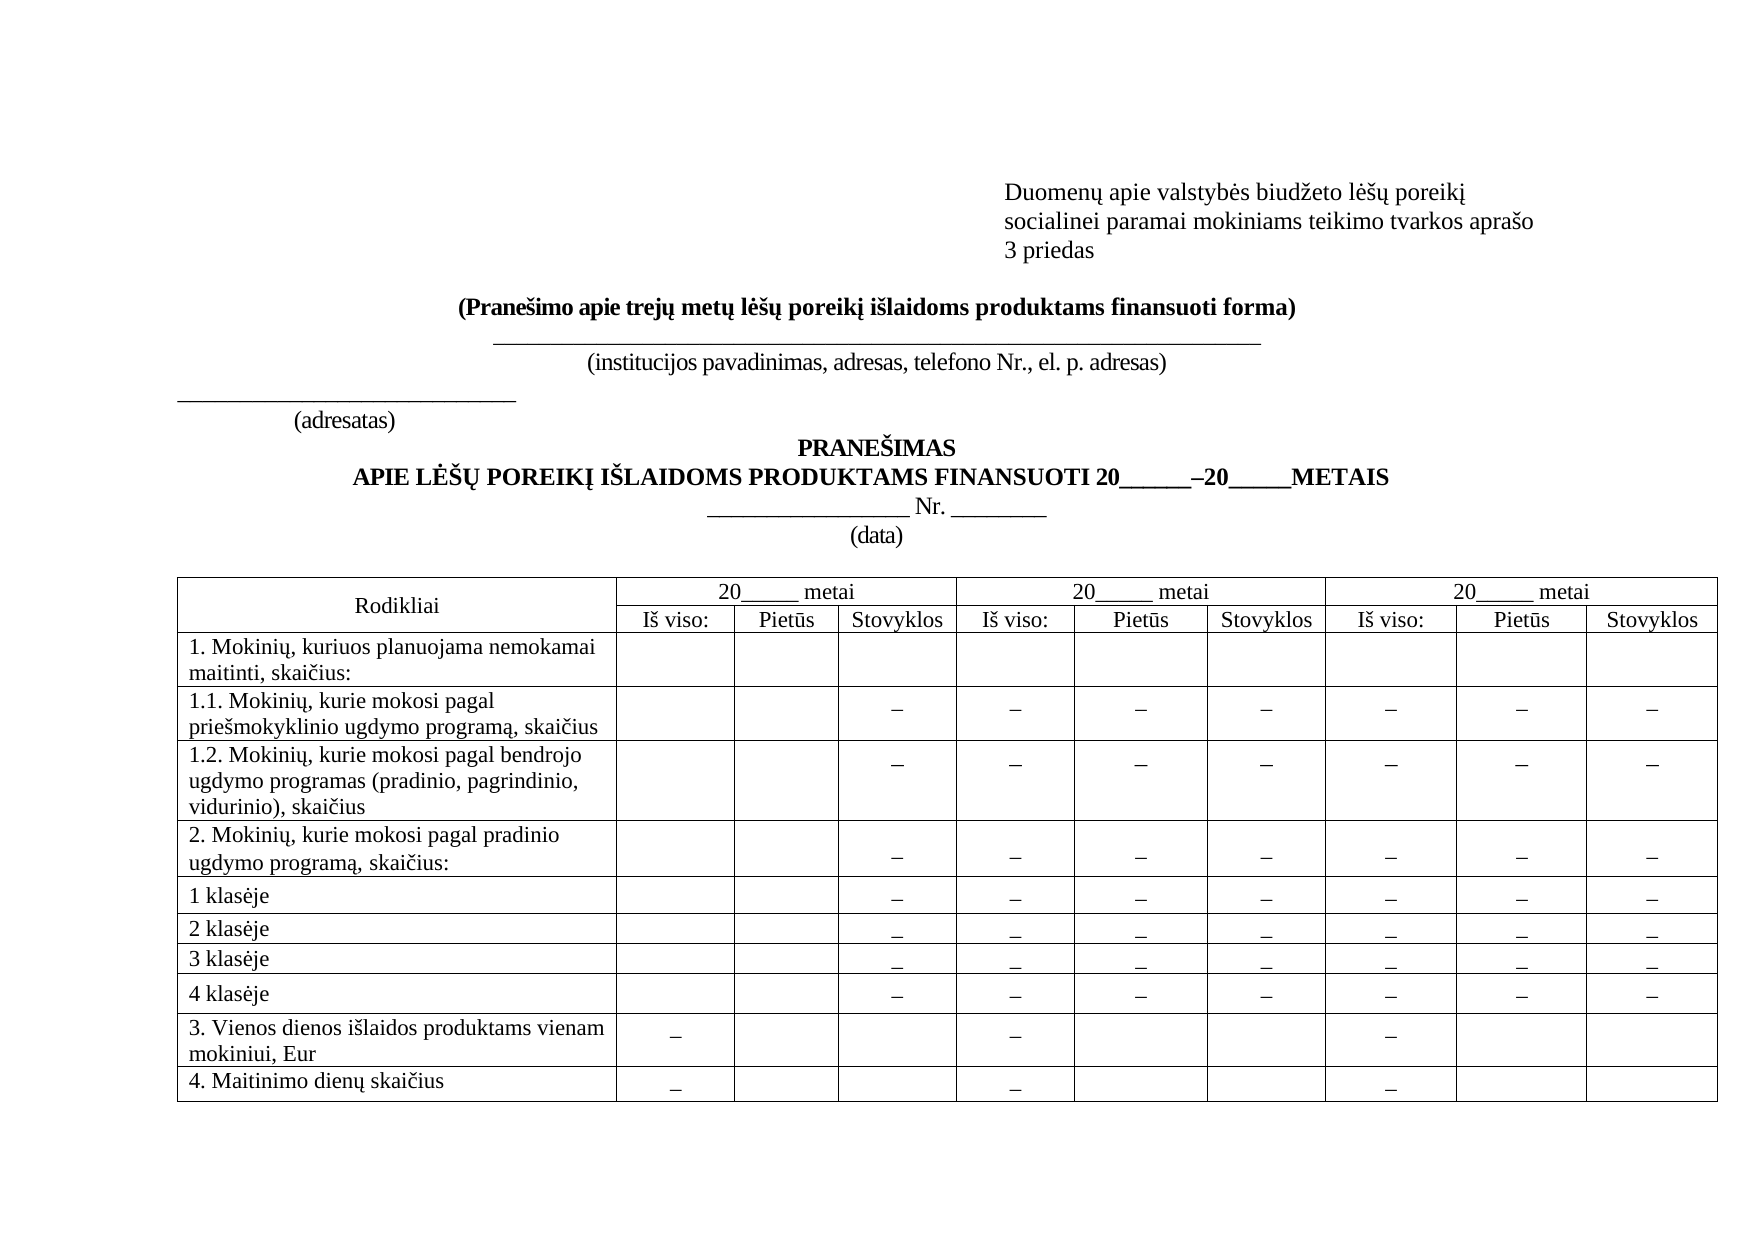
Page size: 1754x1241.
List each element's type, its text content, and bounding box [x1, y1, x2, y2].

table_cell [735, 877, 838, 913]
table_cell [735, 914, 838, 943]
table_cell Stovyklos [1587, 606, 1717, 632]
table_cell Stovyklos [1208, 606, 1325, 632]
table_cell 4. Maitinimo dienų skaičius [178, 1067, 616, 1101]
table_cell [839, 1067, 956, 1101]
table_cell _ [839, 944, 956, 972]
table_cell _ [1075, 687, 1207, 739]
table_cell [1587, 1014, 1717, 1066]
table_cell Iš viso: [957, 606, 1074, 632]
table_cell [735, 974, 838, 1012]
table_cell Stovyklos [839, 606, 956, 632]
table_cell _ [1075, 944, 1207, 972]
table_cell _ [1326, 974, 1456, 1012]
table_cell 3. Vienos dienos išlaidos produktams vienam mokiniui, Eur [178, 1014, 616, 1066]
table_cell 1 klasėje [178, 877, 616, 913]
table_cell _ [1326, 687, 1456, 739]
text ___________________________________________________________________ [177, 321, 1577, 347]
table_cell [1587, 633, 1717, 686]
table_cell _ [1326, 914, 1456, 943]
table_cell [617, 633, 734, 686]
table_cell _ [1208, 687, 1325, 739]
table_cell Iš viso: [617, 606, 734, 632]
table_cell 3 klasėje [178, 944, 616, 972]
table_cell _ [1587, 821, 1717, 876]
table_cell [735, 821, 838, 876]
table_cell _ [1326, 1067, 1456, 1101]
table_cell _ [1587, 974, 1717, 1012]
table_cell [957, 633, 1074, 686]
table_cell 1. Mokinių, kuriuos planuojama nemokamai maitinti, skaičius: [178, 633, 616, 686]
table_cell [617, 914, 734, 943]
table_cell [1587, 1067, 1717, 1101]
table_cell _ [1587, 687, 1717, 739]
table_cell _ [957, 877, 1074, 913]
table_cell _ [1208, 944, 1325, 972]
table_cell _ [957, 821, 1074, 876]
table_cell _ [617, 1014, 734, 1066]
text 3 priedas [177, 235, 1577, 263]
table_cell [617, 974, 734, 1012]
table_cell [735, 1014, 838, 1066]
table_cell _ [1587, 741, 1717, 820]
table_cell [617, 944, 734, 972]
text (adresatas) [177, 405, 1577, 433]
table_cell _ [1208, 741, 1325, 820]
table_cell [1075, 633, 1207, 686]
table_cell [1208, 1014, 1325, 1066]
table_cell _ [1075, 914, 1207, 943]
table_cell _ [1457, 877, 1586, 913]
table_cell [735, 944, 838, 972]
table_cell [1075, 1014, 1207, 1066]
table_cell _ [957, 1067, 1074, 1101]
table_cell _ [839, 914, 956, 943]
table_cell 2 klasėje [178, 914, 616, 943]
table_cell _ [1457, 944, 1586, 972]
table_cell _ [1075, 877, 1207, 913]
table_cell _ [957, 914, 1074, 943]
table_cell _ [839, 877, 956, 913]
table_cell 1.1. Mokinių, kurie mokosi pagal priešmokyklinio ugdymo programą, skaičius [178, 687, 616, 739]
table_cell Pietūs [735, 606, 838, 632]
text socialinei paramai mokiniams teikimo tvarkos aprašo [177, 206, 1577, 235]
table_cell _ [839, 741, 956, 820]
table_cell [1075, 1067, 1207, 1101]
table_header 20_____ metai [617, 578, 956, 605]
table_cell [1208, 633, 1325, 686]
table_cell _ [1075, 821, 1207, 876]
table_cell 2. Mokinių, kurie mokosi pagal pradinio ugdymo programą, skaičius: [178, 821, 616, 876]
table_cell [617, 821, 734, 876]
table_cell 4 klasėje [178, 974, 616, 1012]
table_cell _ [1326, 944, 1456, 972]
table_header 20_____ metai [1326, 578, 1717, 605]
table_cell _ [957, 1014, 1074, 1066]
table_cell _ [1326, 1014, 1456, 1066]
table_cell _ [1457, 821, 1586, 876]
table_cell [735, 1067, 838, 1101]
table_cell [1457, 1067, 1586, 1101]
table_cell [1457, 1014, 1586, 1066]
text APIE LĖŠŲ POREIKĮ IŠLAIDOMS PRODUKTAMS FINANSUOTI 20______–20_____METAIS [177, 462, 1577, 491]
table_cell _ [1208, 914, 1325, 943]
table_cell [839, 633, 956, 686]
table_cell _ [839, 974, 956, 1012]
table_cell Pietūs [1075, 606, 1207, 632]
text _________________ Nr. ________ [177, 491, 1577, 520]
table_cell Iš viso: [1326, 606, 1456, 632]
table_header Rodikliai [178, 578, 616, 632]
table_cell Pietūs [1457, 606, 1586, 632]
text ____________________________ [177, 376, 1577, 405]
table_cell _ [1326, 821, 1456, 876]
table_cell [1208, 1067, 1325, 1101]
table_cell _ [957, 687, 1074, 739]
table_cell _ [957, 974, 1074, 1012]
table_cell _ [1457, 741, 1586, 820]
table_cell _ [1208, 974, 1325, 1012]
table_cell _ [1587, 914, 1717, 943]
table_cell _ [957, 741, 1074, 820]
text (institucijos pavadinimas, adresas, telefono Nr., el. p. adresas) [177, 347, 1577, 376]
table_cell _ [1326, 877, 1456, 913]
table_cell _ [1208, 821, 1325, 876]
table_cell _ [1457, 914, 1586, 943]
table_cell [1326, 633, 1456, 686]
text (Pranešimo apie trejų metų lėšų poreikį išlaidoms produktams finansuoti forma) [177, 292, 1577, 321]
table_cell [617, 687, 734, 739]
table_cell _ [617, 1067, 734, 1101]
table_cell [735, 633, 838, 686]
table_cell _ [1075, 741, 1207, 820]
table_cell 1.2. Mokinių, kurie mokosi pagal bendrojo ugdymo programas (pradinio, pagrindinio, vidurinio), skaičius [178, 741, 616, 820]
table_cell [617, 877, 734, 913]
table_cell _ [1457, 687, 1586, 739]
table_cell [1457, 633, 1586, 686]
table_header 20_____ metai [957, 578, 1325, 605]
table_cell _ [839, 821, 956, 876]
table_cell _ [1326, 741, 1456, 820]
table_cell _ [1208, 877, 1325, 913]
table_cell [735, 687, 838, 739]
table_cell _ [1587, 944, 1717, 972]
table_cell _ [1075, 974, 1207, 1012]
table_cell _ [1587, 877, 1717, 913]
text Duomenų apie valstybės biudžeto lėšų poreikį [177, 177, 1577, 206]
table_cell _ [1457, 974, 1586, 1012]
table_cell _ [839, 687, 956, 739]
table_cell [839, 1014, 956, 1066]
text (data) [177, 520, 1577, 548]
table_cell _ [957, 944, 1074, 972]
table_cell [735, 741, 838, 820]
text PRANEŠIMAS [177, 433, 1577, 462]
table_cell [617, 741, 734, 820]
